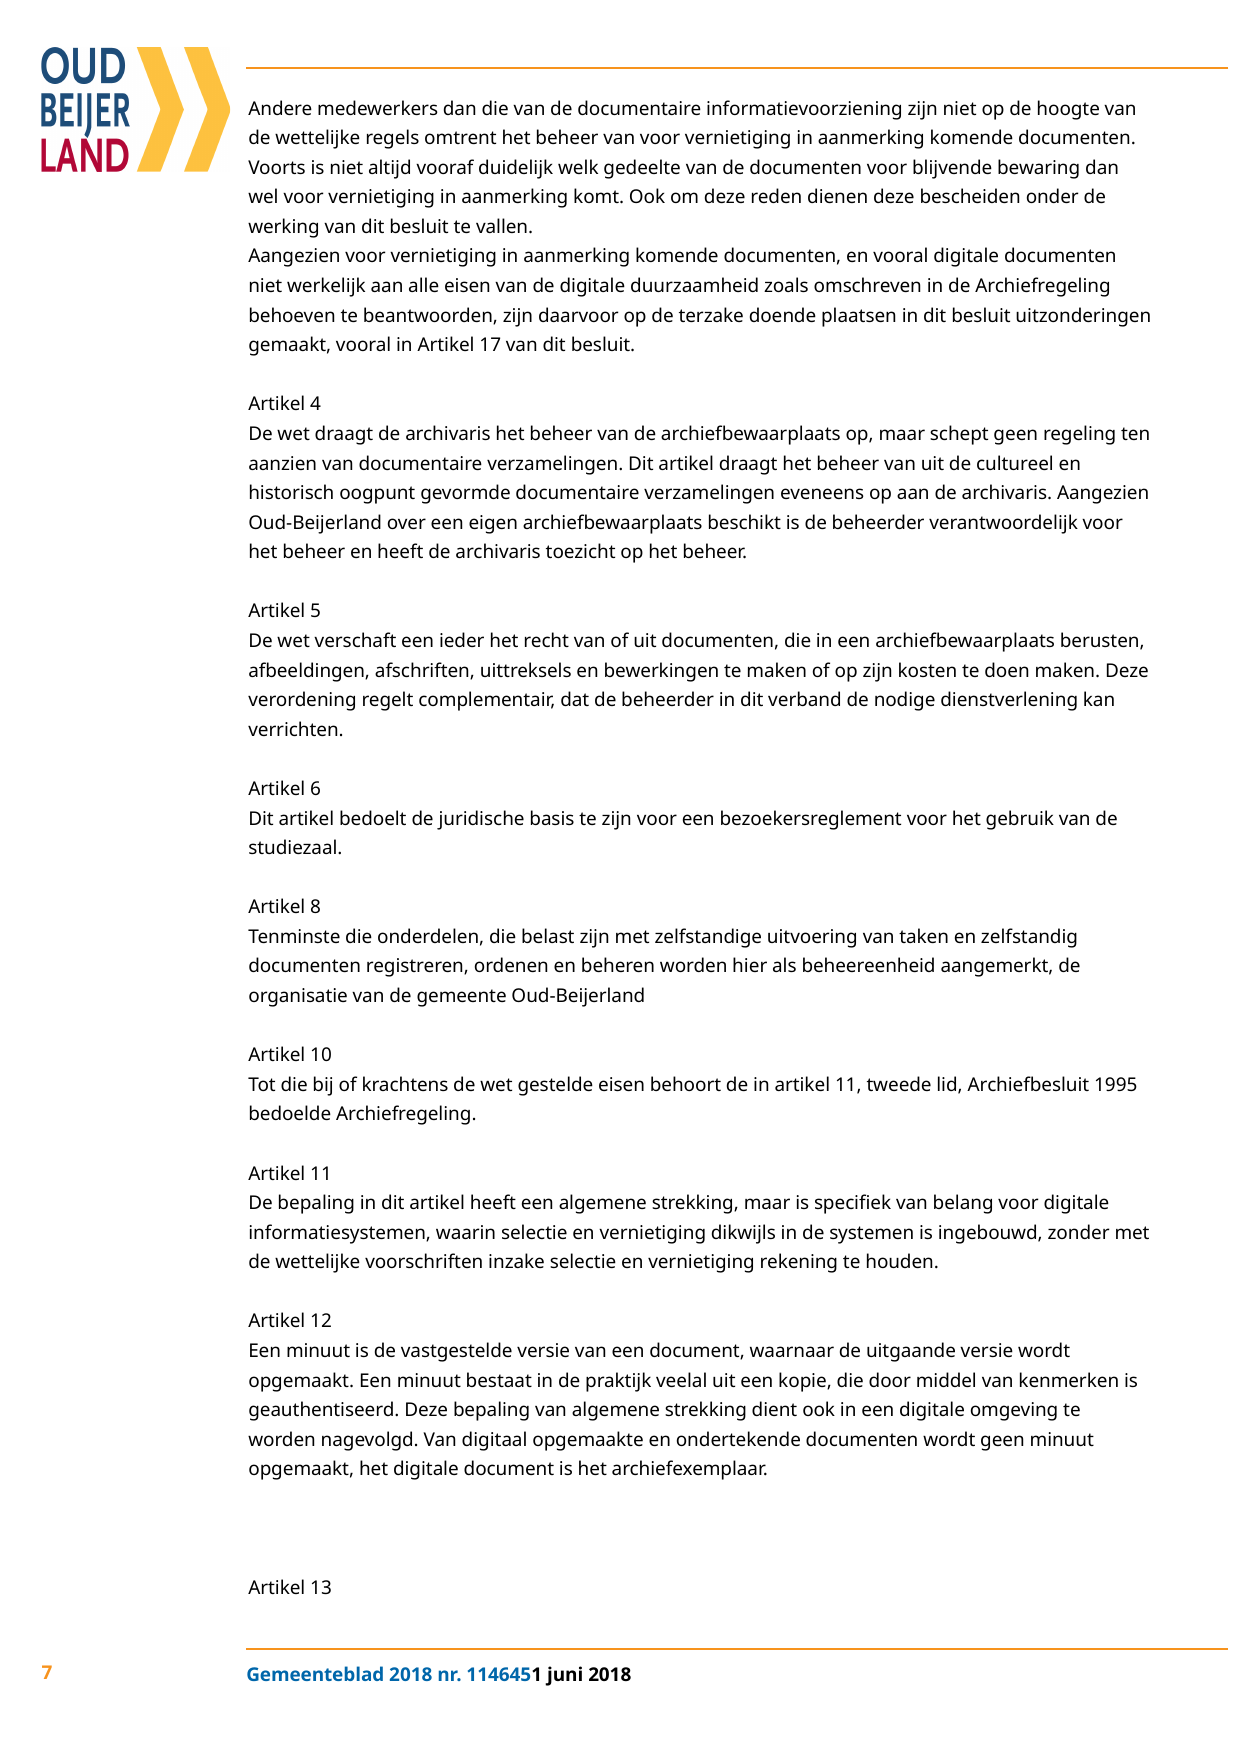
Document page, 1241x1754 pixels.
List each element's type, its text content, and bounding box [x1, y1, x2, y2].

text Een minuut is de vastgestelde versie van een document, waarnaar de uitgaande versie wordt opgemaakt. Een minuut bestaat in de praktijk veelal uit een kopie, die door middel van kenmerken is geauthentiseerd. Deze bepaling van algemene strekking dient ook in een digitale omgeving te worden nagevolgd. Van digitaal opgemaakte en ondertekende documenten wordt geen minuut opgemaakt, het digitale document is het archiefexemplaar. [248, 1337, 1152, 1481]
text De wet draagt de archivaris het beheer van de archiefbewaarplaats op, maar schept geen regeling ten aanzien van documentaire verzamelingen. Dit artikel draagt het beheer van uit de cultureel en historisch oogpunt gevormde documentaire verzamelingen eveneens op aan de archivaris. Aangezien Oud-Beijerland over een eigen archiefbewaarplaats beschikt is de beheerder verantwoordelijk voor het beheer en heeft de archivaris toezicht op het beheer. [248, 420, 1152, 564]
text Artikel 5 [248, 598, 1152, 623]
text Artikel 4 [248, 391, 1152, 416]
text Artikel 13 [248, 1574, 1152, 1600]
text Artikel 6 [248, 775, 1152, 801]
text Artikel 8 [248, 893, 1152, 919]
text Artikel 12 [248, 1308, 1152, 1333]
text De bepaling in dit artikel heeft een algemene strekking, maar is specifiek van belang voor digitale informatiesystemen, waarin selectie en vernietiging dikwijls in de systemen is ingebouwd, zonder met de wettelijke voorschriften inzake selectie en vernietiging rekening te houden. [248, 1189, 1152, 1274]
text Tot die bij of krachtens de wet gestelde eisen behoort de in artikel 11, tweede lid, Archiefbesluit 1995 bedoelde Archiefregeling. [248, 1071, 1152, 1126]
picture [41, 47, 231, 172]
text Artikel 10 [248, 1041, 1152, 1067]
text Tenminste die onderdelen, die belast zijn met zelfstandige uitvoering van taken en zelfstandig documenten registreren, ordenen en beheren worden hier als beheereenheid aangemerkt, de organisatie van de gemeente Oud-Beijerland [248, 923, 1152, 1008]
text Dit artikel bedoelt de juridische basis te zijn voor een bezoekersreglement voor het gebruik van de studiezaal. [248, 805, 1152, 860]
text Andere medewerkers dan die van de documentaire informatievoorziening zijn niet op de hoogte van de wettelijke regels omtrent het beheer van voor vernietiging in aanmerking komende documenten. Voorts is niet altijd vooraf duidelijk welk gedeelte van de documenten voor blijvende bewaring dan wel voor vernietiging in aanmerking komt. Ook om deze reden dienen deze bescheiden onder de werking van dit besluit te vallen. [248, 95, 1152, 239]
text Aangezien voor vernietiging in aanmerking komende documenten, en vooral digitale documenten niet werkelijk aan alle eisen van de digitale duurzaamheid zoals omschreven in de Archiefregeling behoeven te beantwoorden, zijn daarvoor op de terzake doende plaatsen in dit besluit uitzonderingen gemaakt, vooral in Artikel 17 van dit besluit. [248, 243, 1152, 357]
text Artikel 11 [248, 1160, 1152, 1186]
text De wet verschaft een ieder het recht van of uit documenten, die in een archiefbewaarplaats berusten, afbeeldingen, afschriften, uittreksels en bewerkingen te maken of op zijn kosten te doen maken. Deze verordening regelt complementair, dat de beheerder in dit verband de nodige dienstverlening kan verrichten. [248, 627, 1152, 742]
